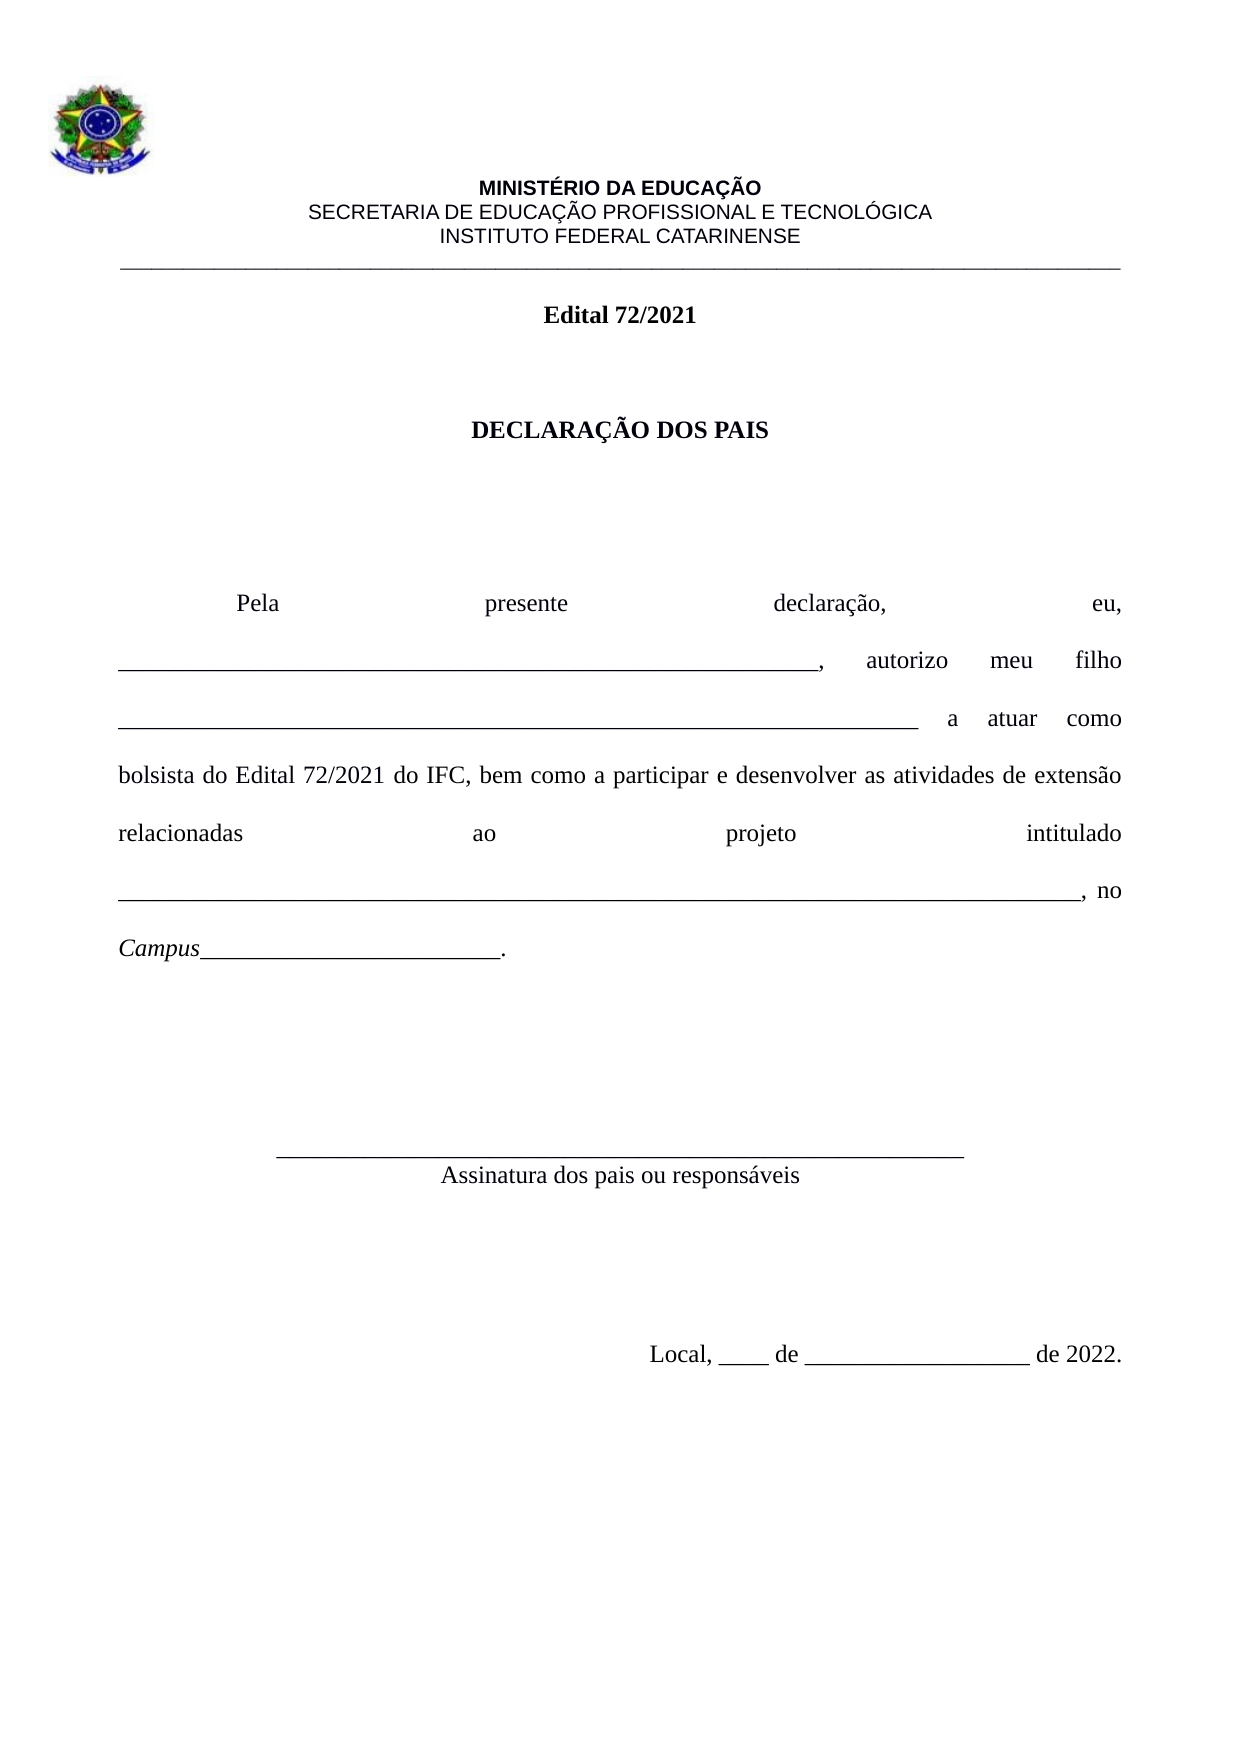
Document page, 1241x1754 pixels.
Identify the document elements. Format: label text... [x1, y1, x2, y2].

text Local, ____ de __________________ de 2022. [118, 1339, 1122, 1368]
text Edital 72/2021 [118, 301, 1122, 329]
text Pela presente declaração, eu, ________________________________________________________, autorizo meu filho ________________________________________________________________ a atuar como bolsista do Edital 72/2021 do IFC, bem como a participar e desenvolver as atividades de extensão relacionadas ao projeto intitulado _____________________________________________________________________________, no Campus________________________. [118, 588, 1122, 962]
text _______________________________________________________ [118, 1132, 1122, 1161]
text Assinatura dos pais ou responsáveis [118, 1161, 1122, 1189]
text DECLARAÇÃO DOS PAIS [118, 416, 1122, 444]
